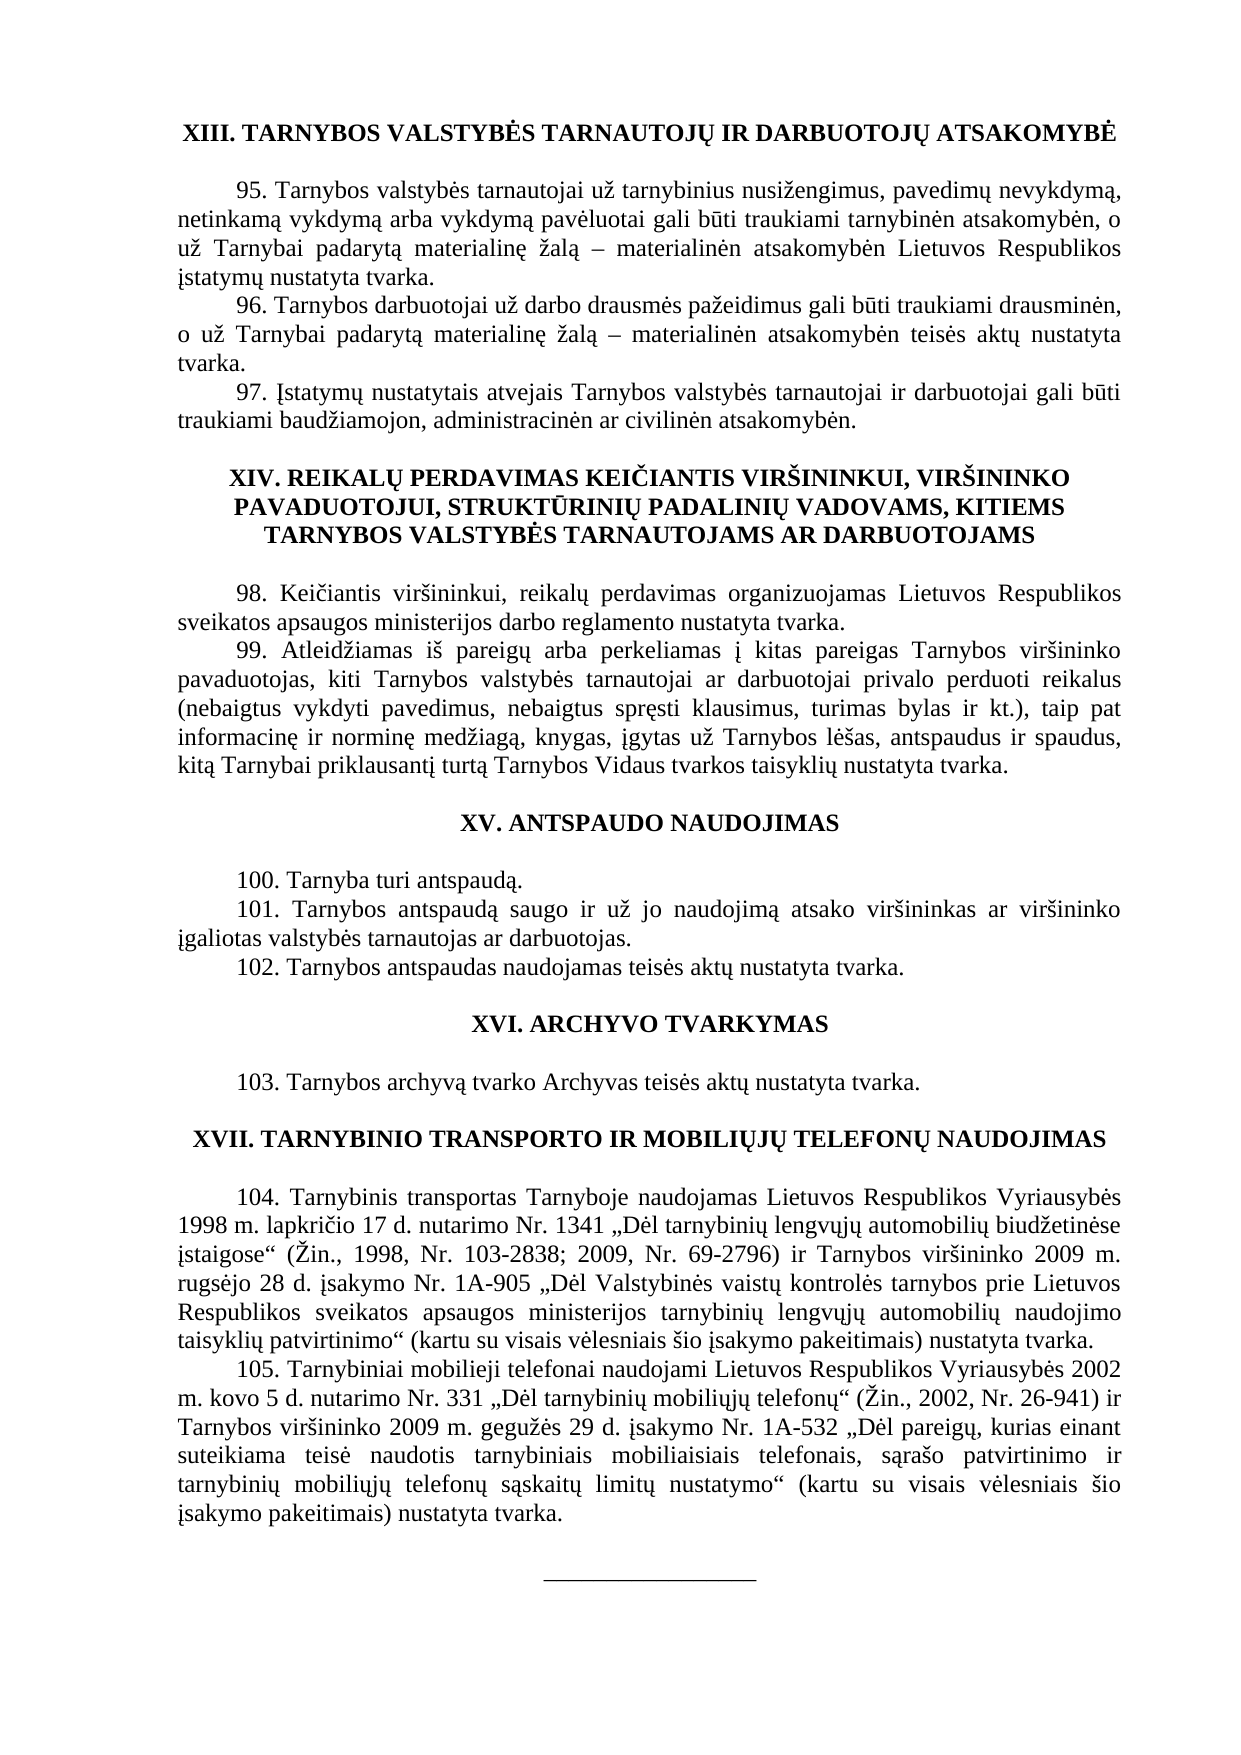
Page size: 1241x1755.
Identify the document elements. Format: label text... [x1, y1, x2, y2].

text 101. Tarnybos antspaudą saugo ir už jo naudojimą atsako viršininkas ar viršininko įgaliotas valstybės tarnautojas ar darbuotojas. [177, 894, 1122, 952]
text XViI. TARNYBINIO TRANSPORTO IR MOBILIŲJŲ TELEFONŲ NAUDOJIMAS [177, 1124, 1122, 1153]
text 100. Tarnyba turi antspaudą. [177, 866, 1122, 894]
text 96. Tarnybos darbuotojai už darbo drausmės pažeidimus gali būti traukiami drausminėn, o už Tarnybai padarytą materialinę žalą – materialinėn atsakomybėn teisės aktų nustatyta tvarka. [177, 291, 1122, 377]
text 95. Tarnybos valstybės tarnautojai už tarnybinius nusižengimus, pavedimų nevykdymą, netinkamą vykdymą arba vykdymą pavėluotai gali būti traukiami tarnybinėn atsakomybėn, o už Tarnybai padarytą materialinę žalą – materialinėn atsakomybėn Lietuvos Respublikos įstatymų nustatyta tvarka. [177, 176, 1122, 291]
text 103. Tarnybos archyvą tvarko Archyvas teisės aktų nustatyta tvarka. [177, 1067, 1122, 1096]
text 105. Tarnybiniai mobilieji telefonai naudojami Lietuvos Respublikos Vyriausybės 2002 m. kovo 5 d. nutarimo Nr. 331 „Dėl tarnybinių mobiliųjų telefonų“ (Žin., 2002, Nr. 26-941) ir Tarnybos viršininko 2009 m. gegužės 29 d. įsakymo Nr. 1A-532 „Dėl pareigų, kurias einant suteikiama teisė naudotis tarnybiniais mobiliaisiais telefonais, sąrašo patvirtinimo ir tarnybinių mobiliųjų telefonų sąskaitų limitų nustatymo“ (kartu su visais vėlesniais šio įsakymo pakeitimais) nustatyta tvarka. [177, 1354, 1122, 1527]
text 102. Tarnybos antspaudas naudojamas teisės aktų nustatyta tvarka. [177, 952, 1122, 981]
text 98. Keičiantis viršininkui, reikalų perdavimas organizuojamas Lietuvos Respublikos sveikatos apsaugos ministerijos darbo reglamento nustatyta tvarka. [177, 578, 1122, 636]
text _________________ [177, 1556, 1122, 1584]
text 99. Atleidžiamas iš pareigų arba perkeliamas į kitas pareigas Tarnybos viršininko pavaduotojas, kiti Tarnybos valstybės tarnautojai ar darbuotojai privalo perduoti reikalus (nebaigtus vykdyti pavedimus, nebaigtus spręsti klausimus, turimas bylas ir kt.), taip pat informacinę ir norminę medžiagą, knygas, įgytas už Tarnybos lėšas, antspaudus ir spaudus, kitą Tarnybai priklausantį turtą Tarnybos Vidaus tvarkos taisyklių nustatyta tvarka. [177, 636, 1122, 779]
text 97. Įstatymų nustatytais atvejais Tarnybos valstybės tarnautojai ir darbuotojai gali būti traukiami baudžiamojon, administracinėn ar civilinėn atsakomybėn. [177, 377, 1122, 434]
text 104. Tarnybinis transportas Tarnyboje naudojamas Lietuvos Respublikos Vyriausybės 1998 m. lapkričio 17 d. nutarimo Nr. 1341 „Dėl tarnybinių lengvųjų automobilių biudžetinėse įstaigose“ (Žin., 1998, Nr. 103-2838; 2009, Nr. 69-2796) ir Tarnybos viršininko 2009 m. rugsėjo 28 d. įsakymo Nr. 1A-905 „Dėl Valstybinės vaistų kontrolės tarnybos prie Lietuvos Respublikos sveikatos apsaugos ministerijos tarnybinių lengvųjų automobilių naudojimo taisyklių patvirtinimo“ (kartu su visais vėlesniais šio įsakymo pakeitimais) nustatyta tvarka. [177, 1182, 1122, 1354]
text XIII. TARNYBOS VALSTYBĖS TARNAUTOJŲ IR DARBUOTOJŲ ATSAKOMYBĖ [177, 118, 1122, 147]
text XV. ANTSPAUDO NAUDOJIMAS [177, 808, 1122, 837]
text XIV. REIKALŲ PERDAVIMAS KEIČIANTIS VIRŠININKUI, VIRŠININKO PAVADUOTOJUI, STRUKTŪRINIŲ PADALINIŲ VADOVAMS, KITIEMS TARNYBOS VALSTYBĖS TARNAUTOJAMS AR DARBUOTOJAMS [177, 463, 1122, 549]
text XVI. ARCHYVO TVARKYMAS [177, 1009, 1122, 1038]
